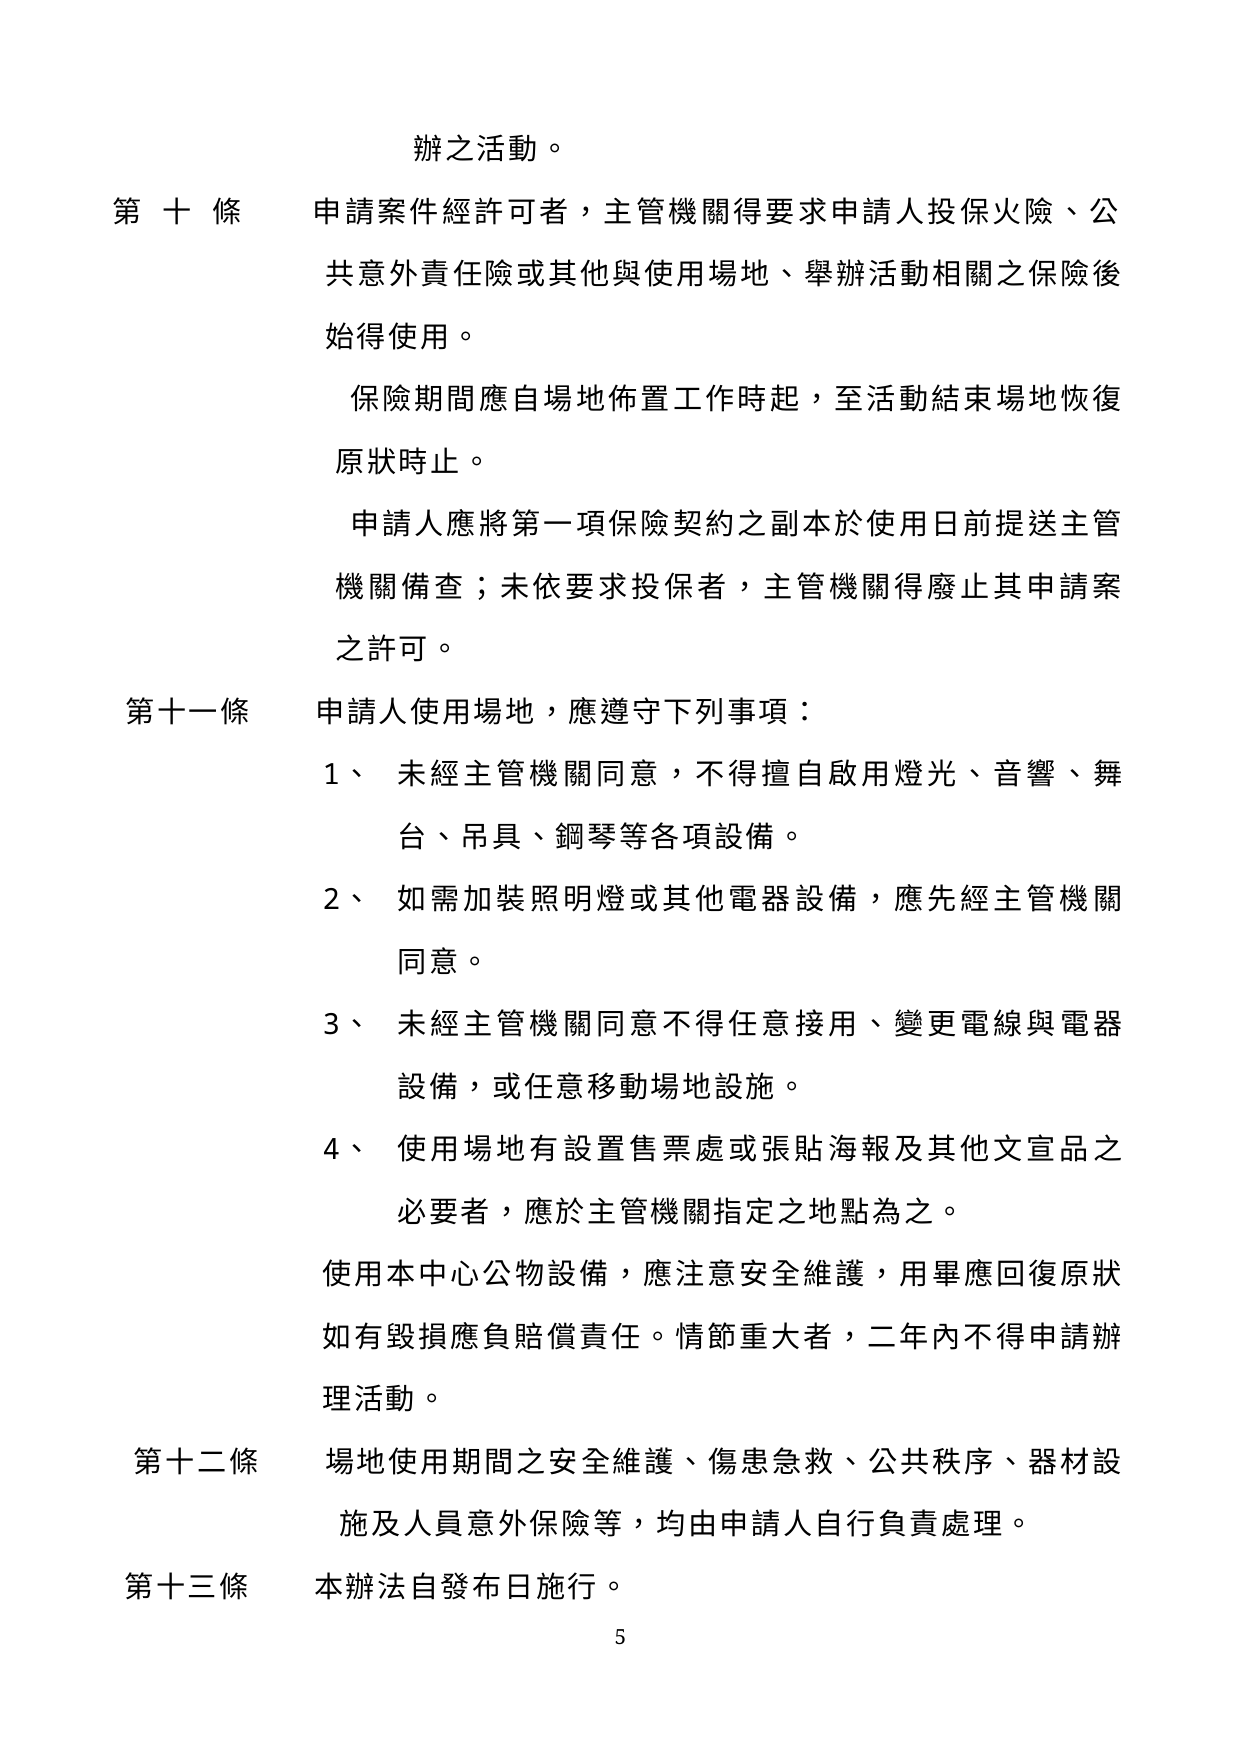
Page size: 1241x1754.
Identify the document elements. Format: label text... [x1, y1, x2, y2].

list 如需加裝照明燈或其他電器設備，應先經主管機關同意。 [322, 855, 1122, 980]
text 第十一條 申請人使用場地，應遵守下列事項： [125, 668, 1122, 730]
list 辦之活動。 [338, 105, 1122, 168]
text 第十二條 場地使用期間之安全維護、傷患急救、公共秩序、器材設施及人員意外保險等，均由申請人自行負責處理。 [133, 1418, 1122, 1543]
text 第十三條 本辦法自發布日施行。 [124, 1543, 1122, 1605]
list 使用場地有設置售票處或張貼海報及其他文宣品之必要者，應於主管機關指定之地點為之。 [322, 1105, 1122, 1230]
list 未經主管機關同意，不得擅自啟用燈光、音響、舞台、吊具、鋼琴等各項設備。 [322, 730, 1122, 855]
list 未經主管機關同意不得任意接用、變更電線與電器設備，或任意移動場地設施。 [322, 980, 1122, 1105]
text 申請人應將第一項保險契約之副本於使用日前提送主管機關備查；未依要求投保者，主管機關得廢止其申請案之許可。 [122, 480, 1122, 668]
text 保險期間應自場地佈置工作時起，至活動結束場地恢復原狀時止。 [122, 355, 1122, 480]
text 第 十 條 申請案件經許可者，主管機關得要求申請人投保火險、公共意外責任險或其他與使用場地、舉辦活動相關之保險後始得使用。 [112, 168, 1122, 355]
text 使用本中心公物設備，應注意安全維護，用畢應回復原狀，如有毀損應負賠償責任。情節重大者，二年內不得申請辦理活動。 [322, 1230, 1122, 1418]
